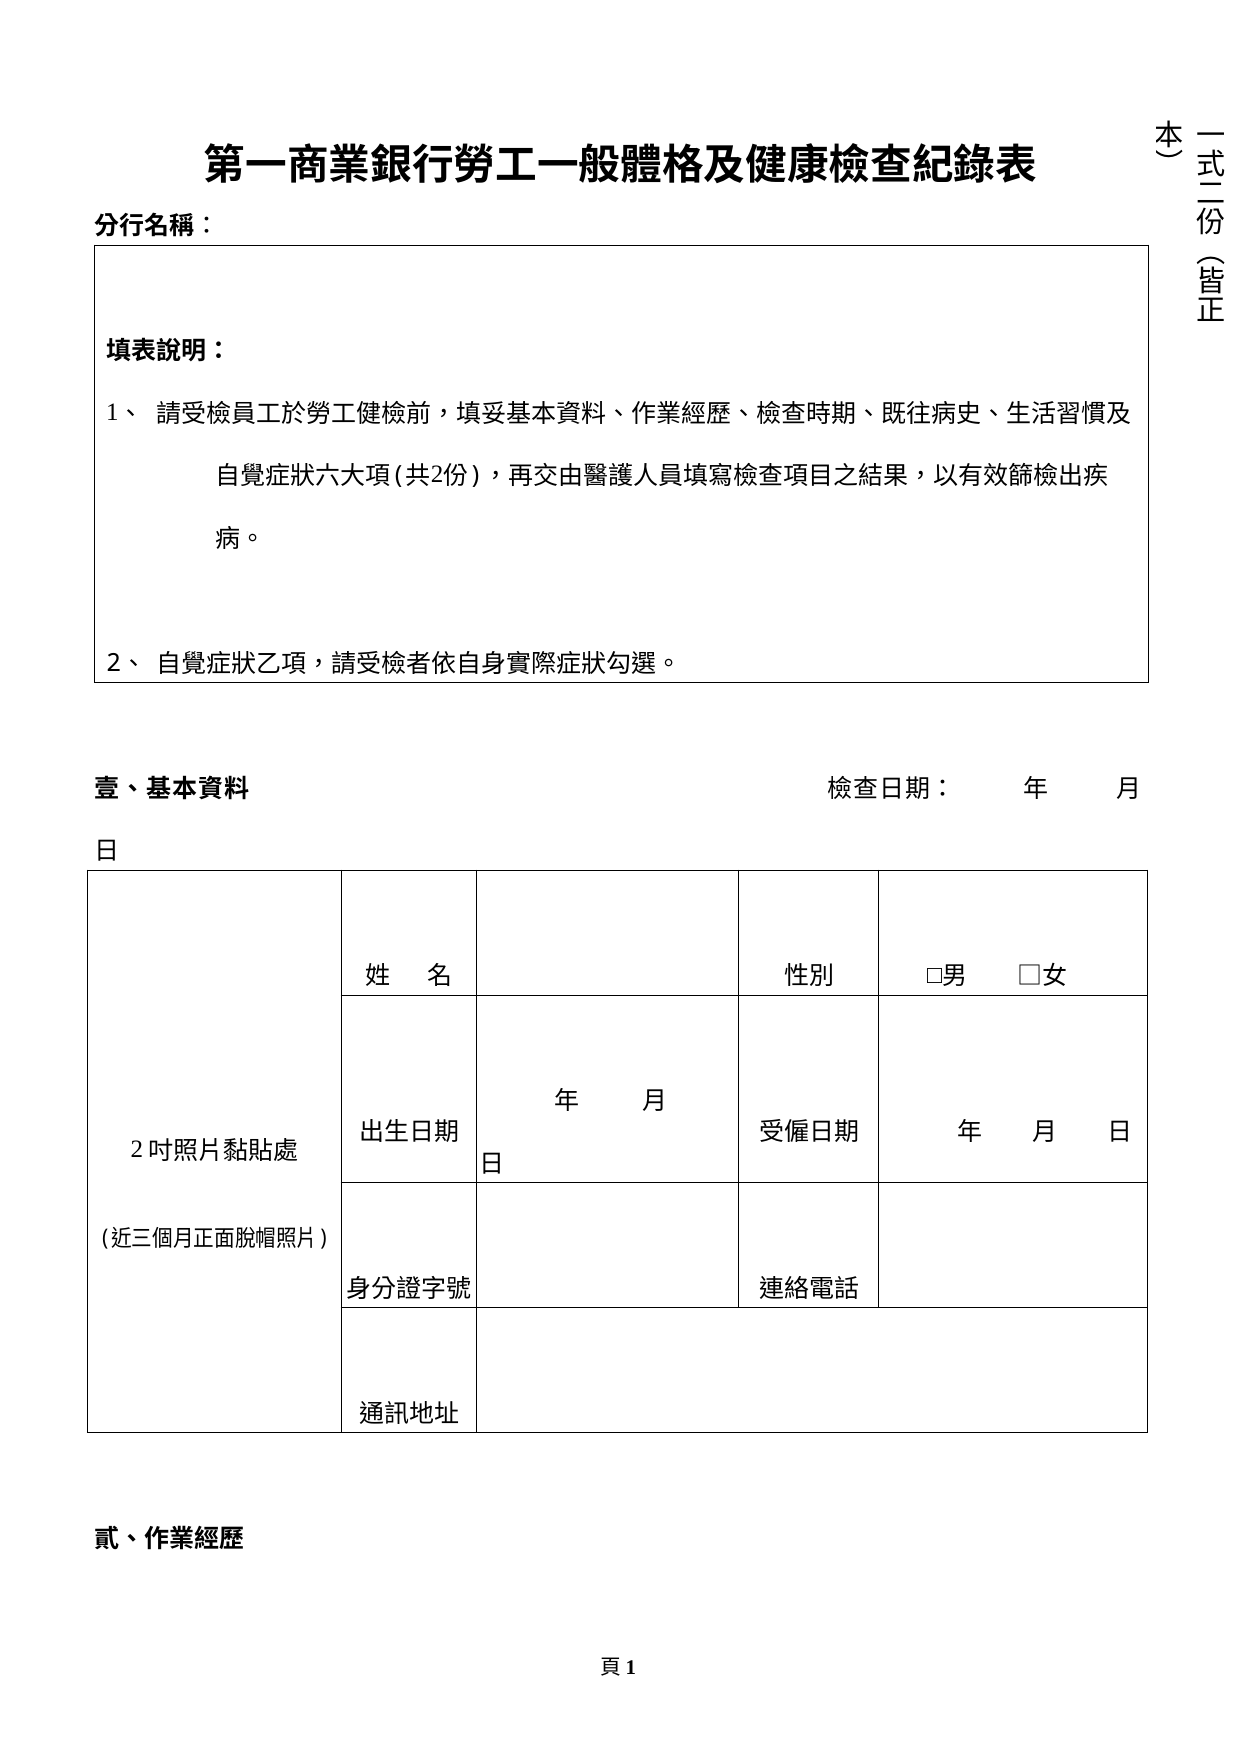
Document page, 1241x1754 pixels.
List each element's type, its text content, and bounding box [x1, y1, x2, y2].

table_cell 連絡電話 [739, 1183, 878, 1307]
text 分行名稱： [94, 182, 1146, 244]
table_cell 受僱日期 [739, 996, 878, 1182]
table_header 性別 [739, 871, 878, 994]
text 一式二份（皆正本） [1157, 119, 1233, 356]
table_cell 通訊地址 [342, 1308, 476, 1432]
table_header 填表說明： 請受檢員工於勞工健檢前，填妥基本資料、作業經歷、檢查時期、既往病史、生活習慣及自覺症狀六大項(共2份)，再交由醫護人員填寫檢查項目之結果，以有效篩檢出疾病。 自覺症狀乙項，請受檢者依自身實際症狀勾選。 [95, 246, 1148, 682]
table_header [477, 871, 738, 994]
table_cell 年 月 日 [477, 996, 738, 1182]
table_header 姓 名 [342, 871, 476, 994]
text 貳、作業經歷 [94, 1494, 1146, 1557]
table_header □男 □女 [879, 871, 1147, 994]
table_cell 年 月 日 [879, 996, 1147, 1182]
text 壹、基本資料 檢查日期： 年 月 日 [94, 744, 1146, 869]
table_cell 出生日期 [342, 996, 476, 1182]
table_cell [477, 1308, 1147, 1432]
text 第一商業銀行勞工一般體格及健康檢查紀錄表 [94, 119, 1146, 182]
table_header 2吋照片黏貼處 (近三個月正面脫帽照片) [88, 871, 341, 1432]
table_cell [477, 1183, 738, 1307]
table_cell 身分證字號 [342, 1183, 476, 1307]
text [1149, 104, 1240, 371]
table_cell [879, 1183, 1147, 1307]
